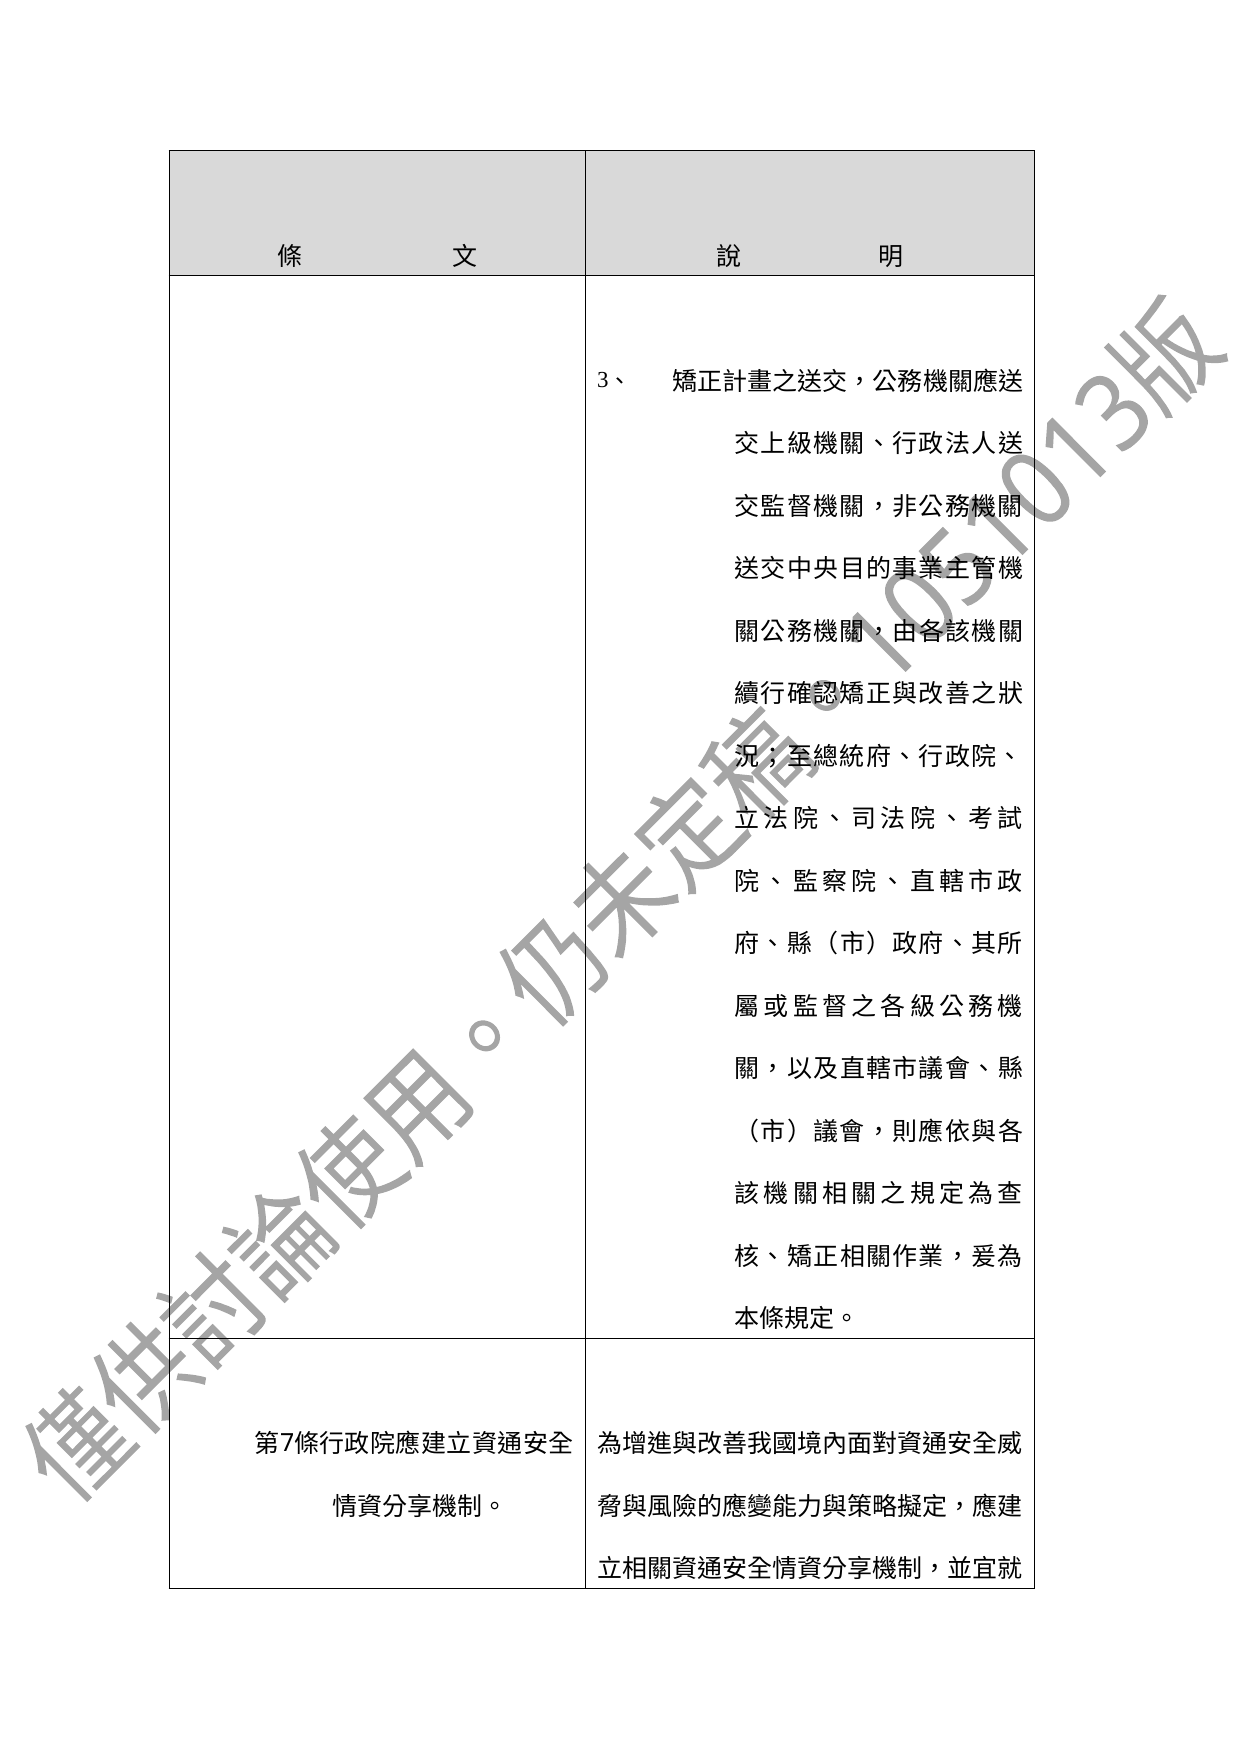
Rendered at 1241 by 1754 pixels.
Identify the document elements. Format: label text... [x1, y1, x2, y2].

table_cell 考量公務機關與非公務機關之規模與業務性質不一，故其應遵行之資通安全責任等級亦應有不同；此外，資通安全責任等級，宜因機關裁撤（併）、組織更改、業務變動或運用之資通系統發生重大變更等事由，而有所調整，以達到資通安全防護之最適效果，爰規定行政院應訂定資通安全責任等級之分級辦法，就辦法之適用對象、分級之標準、義務內容及專職人員之設置、等級變更申請及其他相關事項加以規定。 行政院應考量資通安全責任等級分級辦法所適用對象之責任等級、其過往資安維護狀況及其他相關情形，查核上述適用對象中之非公務機關及行政院所屬或監督之各級公務機關之資通安全維護情形，受查核機關如有缺失或宜改善事項應提出矯正計畫。行政院進行查核時，宜考量受查核者歷來接受行政院或中央目的事業主管機關查核之頻率與查核結果等因素，決定最適之受查核者名單。 矯正計畫之送交，公務機關應送交上級機關、行政法人送交監督機關，非公務機關送交中央目的事業主管機關公務機關，由各該機關續行確認矯正與改善之狀況；至總統府、行政院、立法院、司法院、考試院、監察院、直轄市政府、縣（市）政府、其所屬或監督之各級公務機關，以及直轄市議會、縣（市）議會，則應依與各該機關相關之規定為查核、矯正相關作業，爰為本條規定。 [586, 276, 1034, 1338]
table_cell 行政院應建立資通安全情資分享機制。 [170, 1339, 585, 1588]
table_cell [170, 276, 585, 1338]
table_cell 為增進與改善我國境內面對資通安全威脅與風險的應變能力與策略擬定，應建立相關資通安全情資分享機制，並宜就 [586, 1339, 1034, 1588]
table_header 條 文 [170, 151, 585, 275]
table_header 說 明 [586, 151, 1034, 275]
